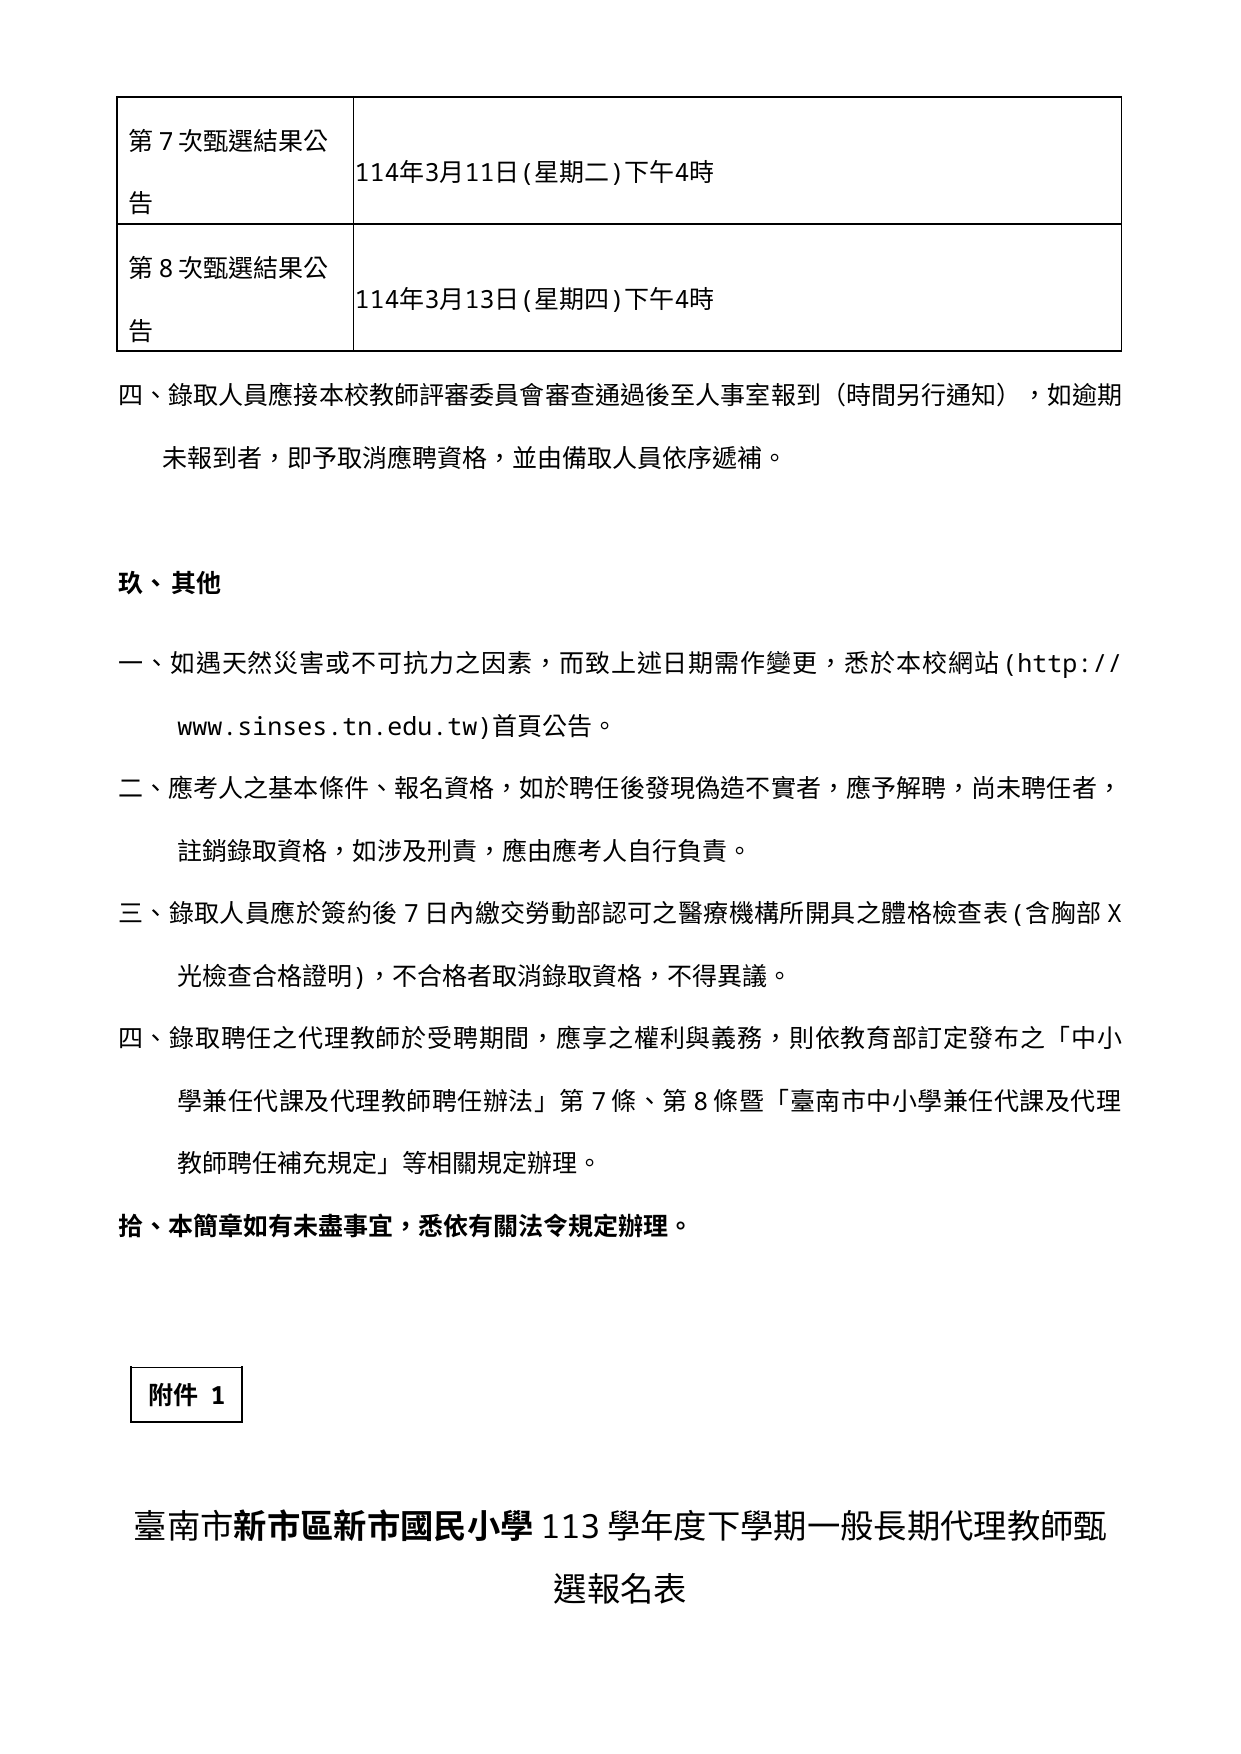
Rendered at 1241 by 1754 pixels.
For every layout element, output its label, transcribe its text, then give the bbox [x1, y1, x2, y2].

text 四、錄取人員應接本校教師評審委員會審查通過後至人事室報到（時間另行通知），如逾期未報到者，即予取消應聘資格，並由備取人員依序遞補。 [118, 352, 1122, 477]
text 附件 1 [147, 1376, 226, 1412]
table_cell 114年3月11日(星期二)下午4時 [354, 98, 1121, 223]
table_cell 114年3月13日(星期四)下午4時 [354, 225, 1121, 350]
text 臺南市新市區新市國民小學113學年度下學期一般長期代理教師甄選報名表 [118, 1483, 1122, 1608]
text 二、應考人之基本條件、報名資格，如於聘任後發現偽造不實者，應予解聘，尚未聘任者，註銷錄取資格，如涉及刑責，應由應考人自行負責。 [118, 745, 1122, 870]
text 一、如遇天然災害或不可抗力之因素，而致上述日期需作變更，悉於本校網站(http://www.sinses.tn.edu.tw)首頁公告。 [118, 620, 1122, 745]
text 拾、本簡章如有未盡事宜，悉依有關法令規定辦理。 [118, 1183, 1122, 1245]
list 其他 [118, 539, 1122, 602]
text 三、錄取人員應於簽約後7日內繳交勞動部認可之醫療機構所開具之體格檢查表(含胸部X光檢查合格證明)，不合格者取消錄取資格，不得異議。 [118, 870, 1122, 995]
table_cell 第7次甄選結果公告 [118, 98, 353, 223]
text 四、錄取聘任之代理教師於受聘期間，應享之權利與義務，則依教育部訂定發布之「中小學兼任代課及代理教師聘任辦法」第7條、第8條暨「臺南市中小學兼任代課及代理教師聘任補充規定」等相關規定辦理。 [118, 995, 1122, 1183]
table_cell 第8次甄選結果公告 [118, 225, 353, 350]
